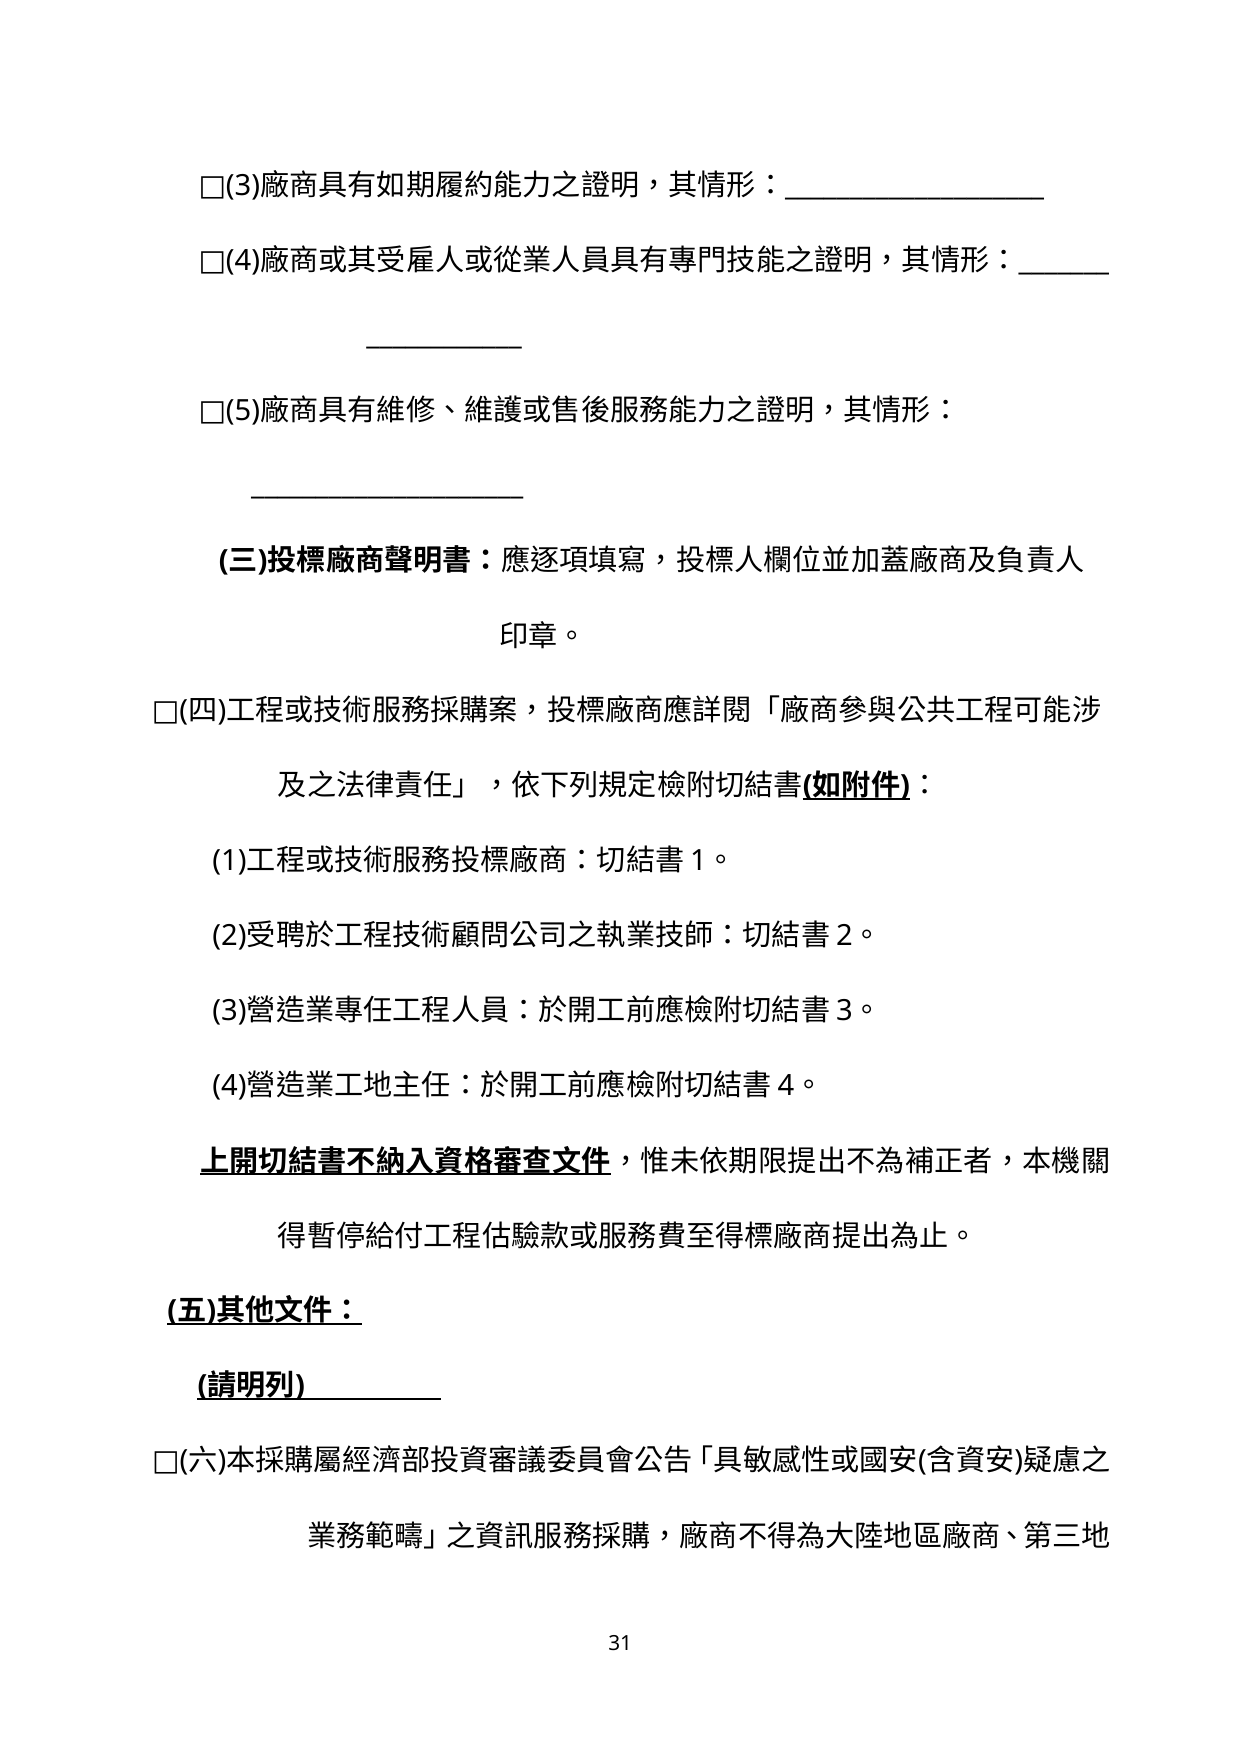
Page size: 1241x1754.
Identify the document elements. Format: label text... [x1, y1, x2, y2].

text □(六)本採購屬經濟部投資審議委員會公告「具敏感性或國安(含資安)疑慮之業務範疇」之資訊服務採購，廠商不得為大陸地區廠商、第三地 [106, 1421, 1110, 1571]
text (4)營造業工地主任：於開工前應檢附切結書4。 [106, 1046, 1110, 1121]
text □(5)廠商具有維修、維護或售後服務能力之證明，其情形： [130, 371, 1110, 446]
text □(四)工程或技術服務採購案，投標廠商應詳閱「廠商參與公共工程可能涉及之法律責任」，依下列規定檢附切結書(如附件)： [106, 671, 1110, 821]
text (1)工程或技術服務投標廠商：切結書1。 [106, 821, 1110, 896]
text _____________________ [130, 446, 1110, 521]
text □(3)廠商具有如期履約能力之證明，其情形：____________________ [130, 146, 1110, 221]
text (三)投標廠商聲明書：應逐項填寫，投標人欄位並加蓋廠商及負責人印章。 [218, 521, 1110, 671]
text (五)其他文件： [106, 1271, 1110, 1346]
text (2)受聘於工程技術顧問公司之執業技師：切結書2。 [106, 896, 1110, 971]
text (3)營造業專任工程人員：於開工前應檢附切結書3。 [106, 971, 1110, 1046]
text (請明列) [106, 1346, 1110, 1421]
text 上開切結書不納入資格審查文件，惟未依期限提出不為補正者，本機關得暫停給付工程估驗款或服務費至得標廠商提出為止。 [106, 1121, 1110, 1271]
text □(4)廠商或其受雇人或從業人員具有專門技能之證明，其情形：___________________ [130, 221, 1110, 371]
